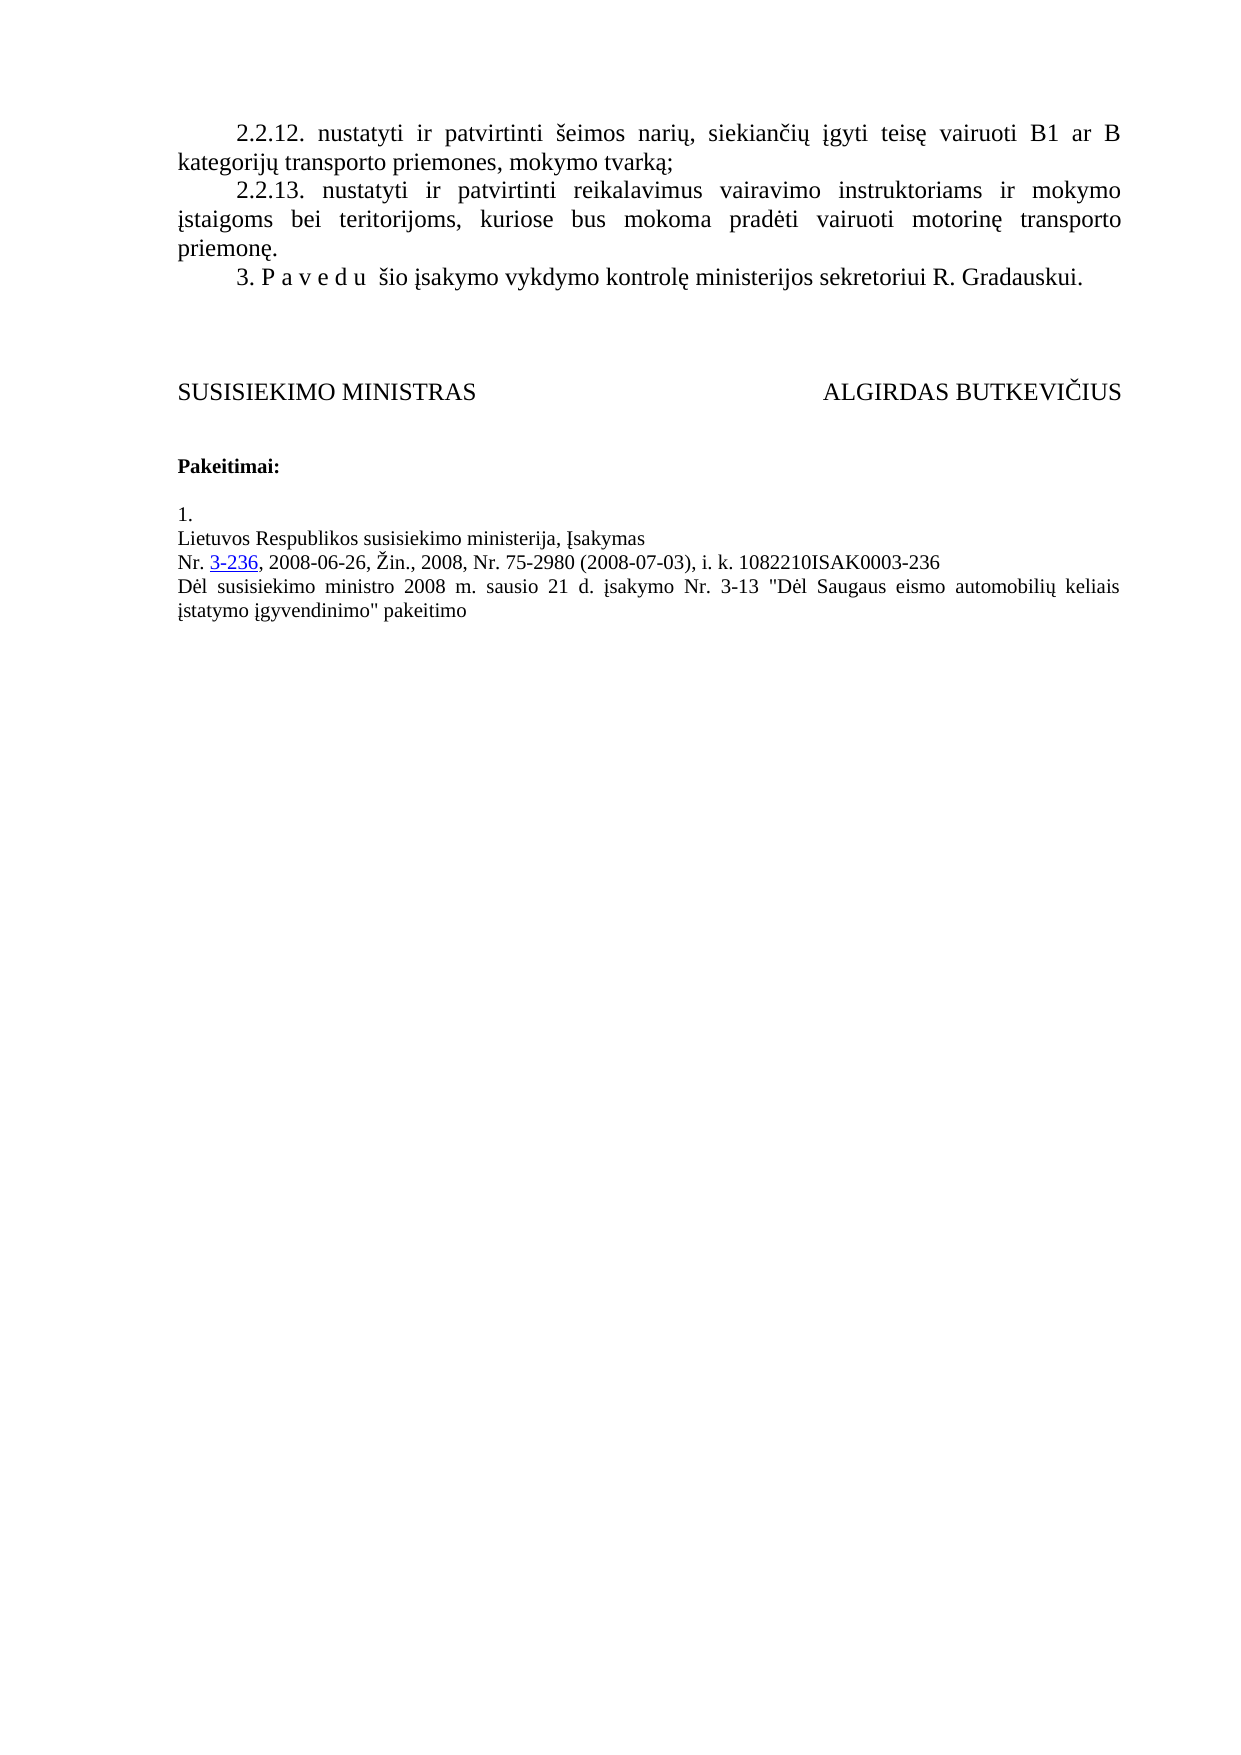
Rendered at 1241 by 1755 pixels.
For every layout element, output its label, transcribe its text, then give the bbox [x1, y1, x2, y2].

text Dėl susisiekimo ministro 2008 m. sausio 21 d. įsakymo Nr. 3-13 "Dėl Saugaus eismo automobilių keliais įstatymo įgyvendinimo" pakeitimo [177, 574, 1122, 622]
text Nr. 3-236, 2008-06-26, Žin., 2008, Nr. 75-2980 (2008-07-03), i. k. 1082210ISAK0003-236 [177, 550, 1122, 574]
text Lietuvos Respublikos susisiekimo ministerija, Įsakymas [177, 526, 1122, 550]
text 2.2.12. nustatyti ir patvirtinti šeimos narių, siekiančių įgyti teisę vairuoti B1 ar B kategorijų transporto priemones, mokymo tvarką; [177, 118, 1122, 176]
text Pakeitimai: [177, 454, 1122, 478]
text SUSISIEKIMO MINISTRAS ALGIRDAS BUTKEVIČIUS [177, 377, 1122, 406]
text 1. [177, 502, 1122, 526]
text 3. Pavedu šio įsakymo vykdymo kontrolę ministerijos sekretoriui R. Gradauskui. [177, 262, 1122, 291]
text 2.2.13. nustatyti ir patvirtinti reikalavimus vairavimo instruktoriams ir mokymo įstaigoms bei teritorijoms, kuriose bus mokoma pradėti vairuoti motorinę transporto priemonę. [177, 176, 1122, 262]
